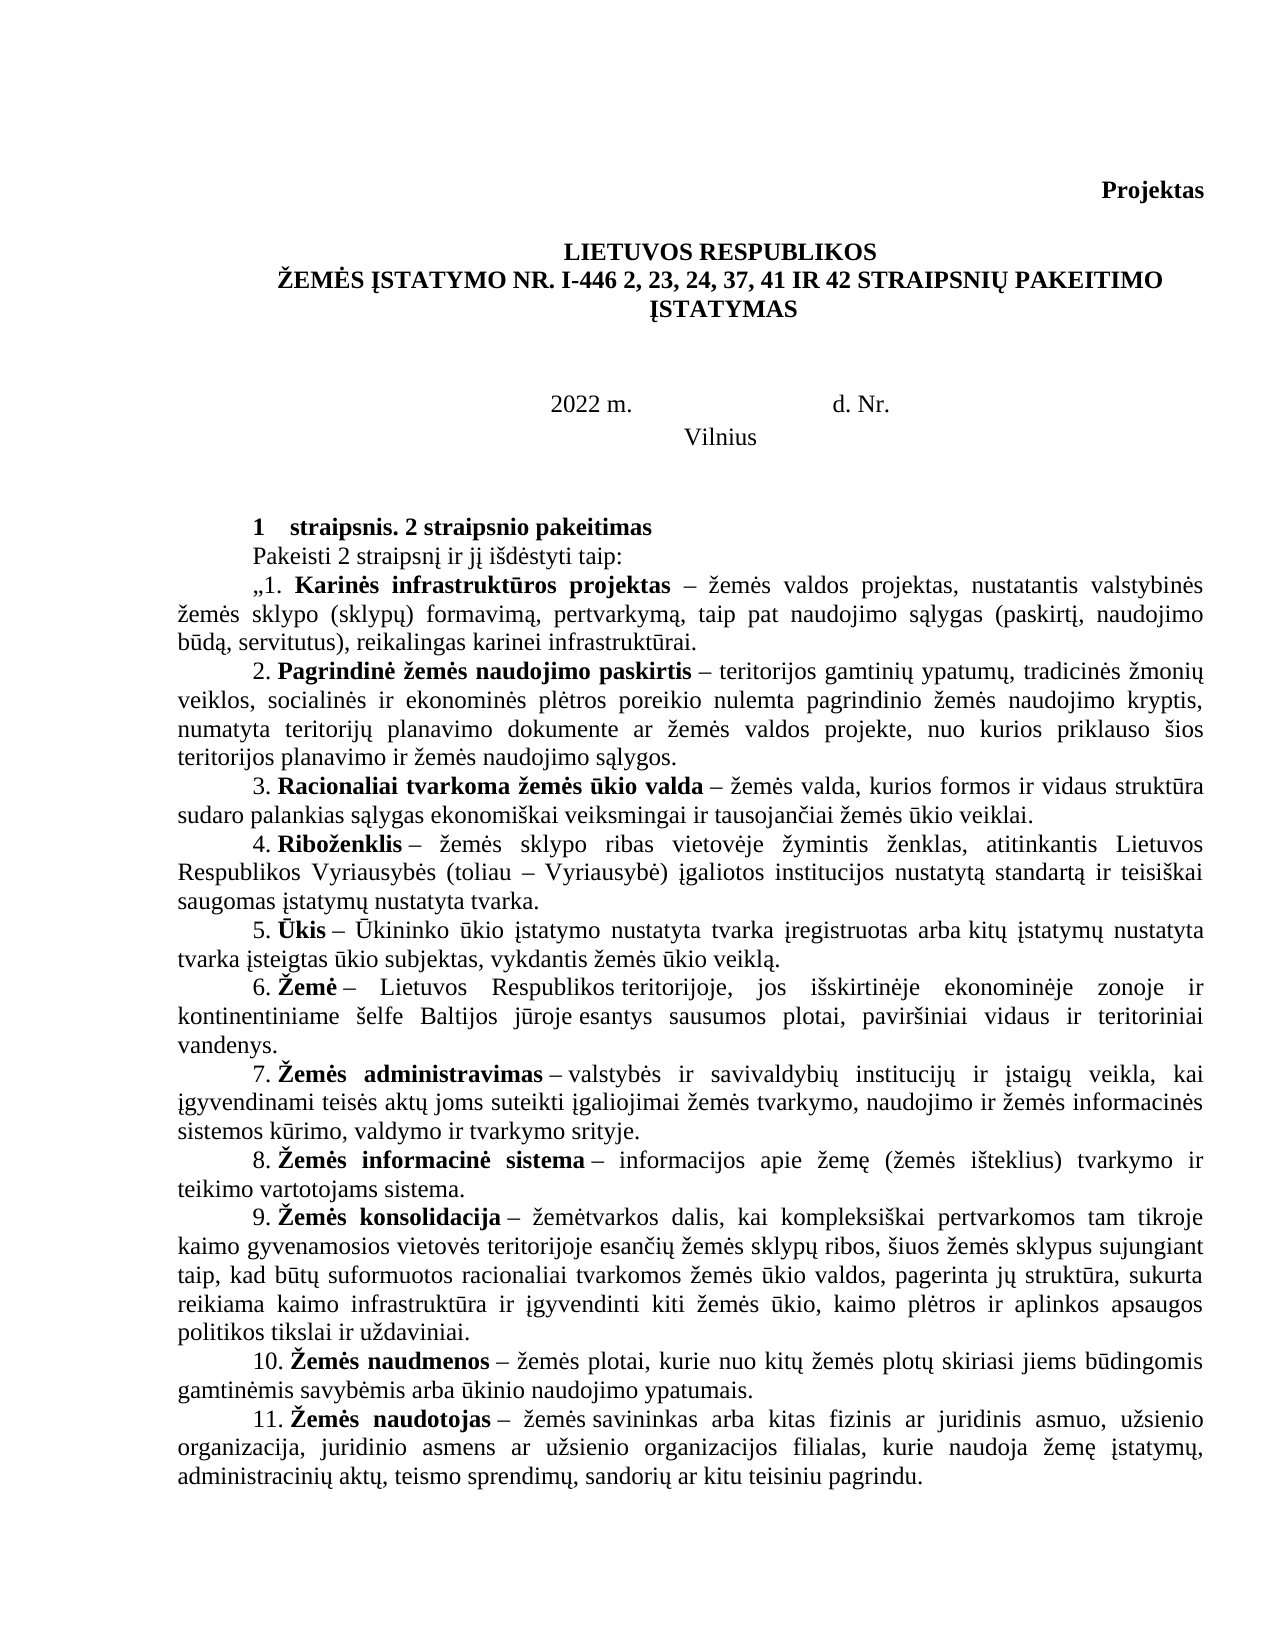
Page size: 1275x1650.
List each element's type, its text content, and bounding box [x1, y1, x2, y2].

text 6. Žemė – Lietuvos Respublikos teritorijoje, jos išskirtinėje ekonominėje zonoje ir kontinentiniame šelfe Baltijos jūroje esantys sausumos plotai, paviršiniai vidaus ir teritoriniai vandenys. [177, 972, 1204, 1059]
text 9. Žemės konsolidacija – žemėtvarkos dalis, kai kompleksiškai pertvarkomos tam tikroje kaimo gyvenamosios vietovės teritorijoje esančių žemės sklypų ribos, šiuos žemės sklypus sujungiant taip, kad būtų suformuotos racionaliai tvarkomos žemės ūkio valdos, pagerinta jų struktūra, sukurta reikiama kaimo infrastruktūra ir įgyvendinti kiti žemės ūkio, kaimo plėtros ir aplinkos apsaugos politikos tikslai ir uždaviniai. [177, 1202, 1204, 1346]
text 7. Žemės administravimas – valstybės ir savivaldybių institucijų ir įstaigų veikla, kai įgyvendinami teisės aktų joms suteikti įgaliojimai žemės tvarkymo, naudojimo ir žemės informacinės sistemos kūrimo, valdymo ir tvarkymo srityje. [177, 1059, 1204, 1145]
text 2022 m. d. Nr. [177, 389, 1204, 418]
text 10. Žemės naudmenos – žemės plotai, kurie nuo kitų žemės plotų skiriasi jiems būdingomis gamtinėmis savybėmis arba ūkinio naudojimo ypatumais. [177, 1346, 1204, 1404]
text ĮSTATYMAS [177, 294, 1204, 323]
text Pakeisti 2 straipsnį ir jį išdėstyti taip: [252, 541, 1204, 570]
text LIETUVOS RESPUBLIKOS [177, 237, 1204, 265]
text 3. Racionaliai tvarkoma žemės ūkio valda – žemės valda, kurios formos ir vidaus struktūra sudaro palankias sąlygas ekonomiškai veiksmingai ir tausojančiai žemės ūkio veiklai. [177, 771, 1204, 829]
text 4. Riboženklis – žemės sklypo ribas vietovėje žymintis ženklas, atitinkantis Lietuvos Respublikos Vyriausybės (toliau – Vyriausybė) įgaliotos institucijos nustatytą standartą ir teisiškai saugomas įstatymų nustatyta tvarka. [177, 829, 1204, 915]
text „1. Karinės infrastruktūros projektas – žemės valdos projektas, nustatantis valstybinės žemės sklypo (sklypų) formavimą, pertvarkymą, taip pat naudojimo sąlygas (paskirtį, naudojimo būdą, servitutus), reikalingas karinei infrastruktūrai. [177, 570, 1204, 656]
text 1 straipsnis. 2 straipsnio pakeitimas [252, 512, 1204, 541]
text 5. Ūkis – Ūkininko ūkio įstatymo nustatyta tvarka įregistruotas arba kitų įstatymų nustatyta tvarka įsteigtas ūkio subjektas, vykdantis žemės ūkio veiklą. [177, 915, 1204, 972]
text Vilnius [177, 422, 1204, 451]
text Projektas [177, 175, 1204, 204]
text 8. Žemės informacinė sistema – informacijos apie žemę (žemės išteklius) tvarkymo ir teikimo vartotojams sistema. [177, 1145, 1204, 1202]
text 11. Žemės naudotojas – žemės savininkas arba kitas fizinis ar juridinis asmuo, užsienio organizacija, juridinio asmens ar užsienio organizacijos filialas, kurie naudoja žemę įstatymų, administracinių aktų, teismo sprendimų, sandorių ar kitu teisiniu pagrindu. [177, 1404, 1204, 1490]
text 2. Pagrindinė žemės naudojimo paskirtis – teritorijos gamtinių ypatumų, tradicinės žmonių veiklos, socialinės ir ekonominės plėtros poreikio nulemta pagrindinio žemės naudojimo kryptis, numatyta teritorijų planavimo dokumente ar žemės valdos projekte, nuo kurios priklauso šios teritorijos planavimo ir žemės naudojimo sąlygos. [177, 656, 1204, 771]
text ŽEMĖS ĮSTATYMO NR. I-446 2, 23, 24, 37, 41 IR 42 STRAIPSNIŲ PAKEITIMO [177, 265, 1204, 294]
